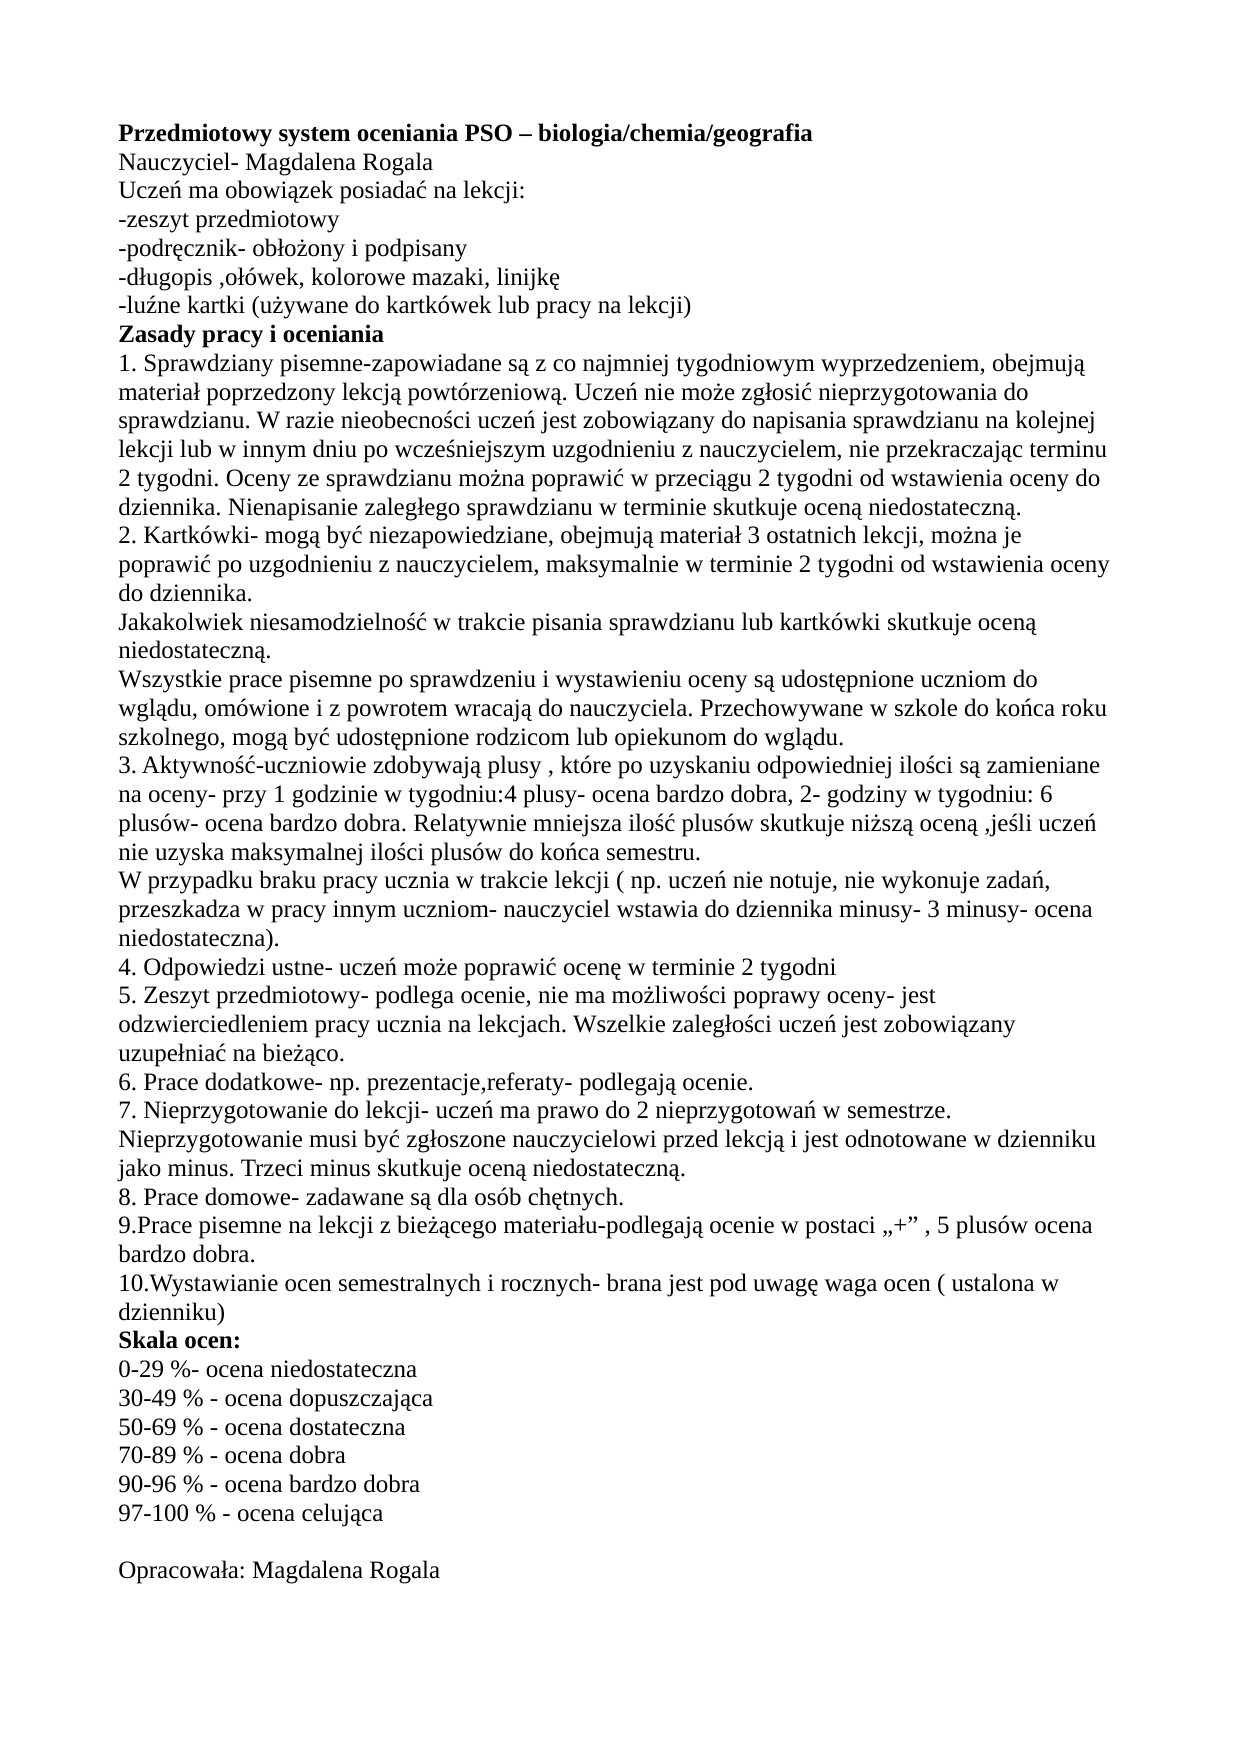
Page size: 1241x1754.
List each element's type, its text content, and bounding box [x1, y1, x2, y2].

text 5. Zeszyt przedmiotowy- podlega ocenie, nie ma możliwości poprawy oceny- jest [118, 981, 1122, 1009]
text jako minus. Trzeci minus skutkuje oceną niedostateczną. [118, 1153, 1122, 1182]
text 6. Prace dodatkowe- np. prezentacje,referaty- podlegają ocenie. [118, 1067, 1122, 1096]
text 2. Kartkówki- mogą być niezapowiedziane, obejmują materiał 3 ostatnich lekcji, można je [118, 521, 1122, 549]
text 70-89 % - ocena dobra [118, 1441, 1122, 1469]
text 1. Sprawdziany pisemne-zapowiadane są z co najmniej tygodniowym wyprzedzeniem, obejmują [118, 348, 1122, 377]
text 97-100 % - ocena celująca [118, 1498, 1122, 1527]
text Opracowała: Magdalena Rogala [118, 1556, 1122, 1584]
text 10.Wystawianie ocen semestralnych i rocznych- brana jest pod uwagę waga ocen ( ustalona w [118, 1268, 1122, 1297]
text 7. Nieprzygotowanie do lekcji- uczeń ma prawo do 2 nieprzygotowań w semestrze. [118, 1096, 1122, 1124]
text materiał poprzedzony lekcją powtórzeniową. Uczeń nie może zgłosić nieprzygotowania do [118, 377, 1122, 406]
text -długopis ,ołówek, kolorowe mazaki, linijkę [118, 262, 1122, 291]
text 3. Aktywność-uczniowie zdobywają plusy , które po uzyskaniu odpowiedniej ilości są zamieniane [118, 751, 1122, 779]
text Uczeń ma obowiązek posiadać na lekcji: [118, 176, 1122, 204]
text dziennika. Nienapisanie zaległego sprawdzianu w terminie skutkuje oceną niedostateczną. [118, 492, 1122, 521]
text wglądu, omówione i z powrotem wracają do nauczyciela. Przechowywane w szkole do końca roku [118, 693, 1122, 722]
text dzienniku) [118, 1297, 1122, 1326]
text nie uzyska maksymalnej ilości plusów do końca semestru. [118, 837, 1122, 866]
text 9.Prace pisemne na lekcji z bieżącego materiału-podlegają ocenie w postaci „+” , 5 plusów ocena bardzo dobra. [118, 1211, 1122, 1268]
text Zasady pracy i oceniania [118, 319, 1122, 348]
text szkolnego, mogą być udostępnione rodzicom lub opiekunom do wglądu. [118, 722, 1122, 751]
text 30-49 % - ocena dopuszczająca [118, 1383, 1122, 1412]
text do dziennika. [118, 578, 1122, 607]
text -zeszyt przedmiotowy [118, 204, 1122, 233]
text niedostateczna). [118, 923, 1122, 952]
text poprawić po uzgodnieniu z nauczycielem, maksymalnie w terminie 2 tygodni od wstawienia oceny [118, 549, 1122, 578]
text przeszkadza w pracy innym uczniom- nauczyciel wstawia do dziennika minusy- 3 minusy- ocena [118, 894, 1122, 923]
text 4. Odpowiedzi ustne- uczeń może poprawić ocenę w terminie 2 tygodni [118, 952, 1122, 981]
text uzupełniać na bieżąco. [118, 1038, 1122, 1067]
text Przedmiotowy system oceniania PSO – biologia/chemia/geografia [118, 118, 1122, 147]
text Skala ocen: [118, 1326, 1122, 1354]
text -podręcznik- obłożony i podpisany [118, 233, 1122, 262]
text Wszystkie prace pisemne po sprawdzeniu i wystawieniu oceny są udostępnione uczniom do [118, 664, 1122, 693]
text 50-69 % - ocena dostateczna [118, 1412, 1122, 1441]
text odzwierciedleniem pracy ucznia na lekcjach. Wszelkie zaległości uczeń jest zobowiązany [118, 1009, 1122, 1038]
text 2 tygodni. Oceny ze sprawdzianu można poprawić w przeciągu 2 tygodni od wstawienia oceny do [118, 463, 1122, 492]
text na oceny- przy 1 godzinie w tygodniu:4 plusy- ocena bardzo dobra, 2- godziny w tygodniu: 6 [118, 779, 1122, 808]
text W przypadku braku pracy ucznia w trakcie lekcji ( np. uczeń nie notuje, nie wykonuje zadań, [118, 866, 1122, 894]
text lekcji lub w innym dniu po wcześniejszym uzgodnieniu z nauczycielem, nie przekraczając terminu [118, 434, 1122, 463]
text niedostateczną. [118, 636, 1122, 664]
text -luźne kartki (używane do kartkówek lub pracy na lekcji) [118, 291, 1122, 319]
text Nieprzygotowanie musi być zgłoszone nauczycielowi przed lekcją i jest odnotowane w dzienniku [118, 1124, 1122, 1153]
text sprawdzianu. W razie nieobecności uczeń jest zobowiązany do napisania sprawdzianu na kolejnej [118, 406, 1122, 434]
text 0-29 %- ocena niedostateczna [118, 1354, 1122, 1383]
text Jakakolwiek niesamodzielność w trakcie pisania sprawdzianu lub kartkówki skutkuje oceną [118, 607, 1122, 636]
text 8. Prace domowe- zadawane są dla osób chętnych. [118, 1182, 1122, 1211]
text 90-96 % - ocena bardzo dobra [118, 1469, 1122, 1498]
text Nauczyciel- Magdalena Rogala [118, 147, 1122, 176]
text plusów- ocena bardzo dobra. Relatywnie mniejsza ilość plusów skutkuje niższą oceną ,jeśli uczeń [118, 808, 1122, 837]
